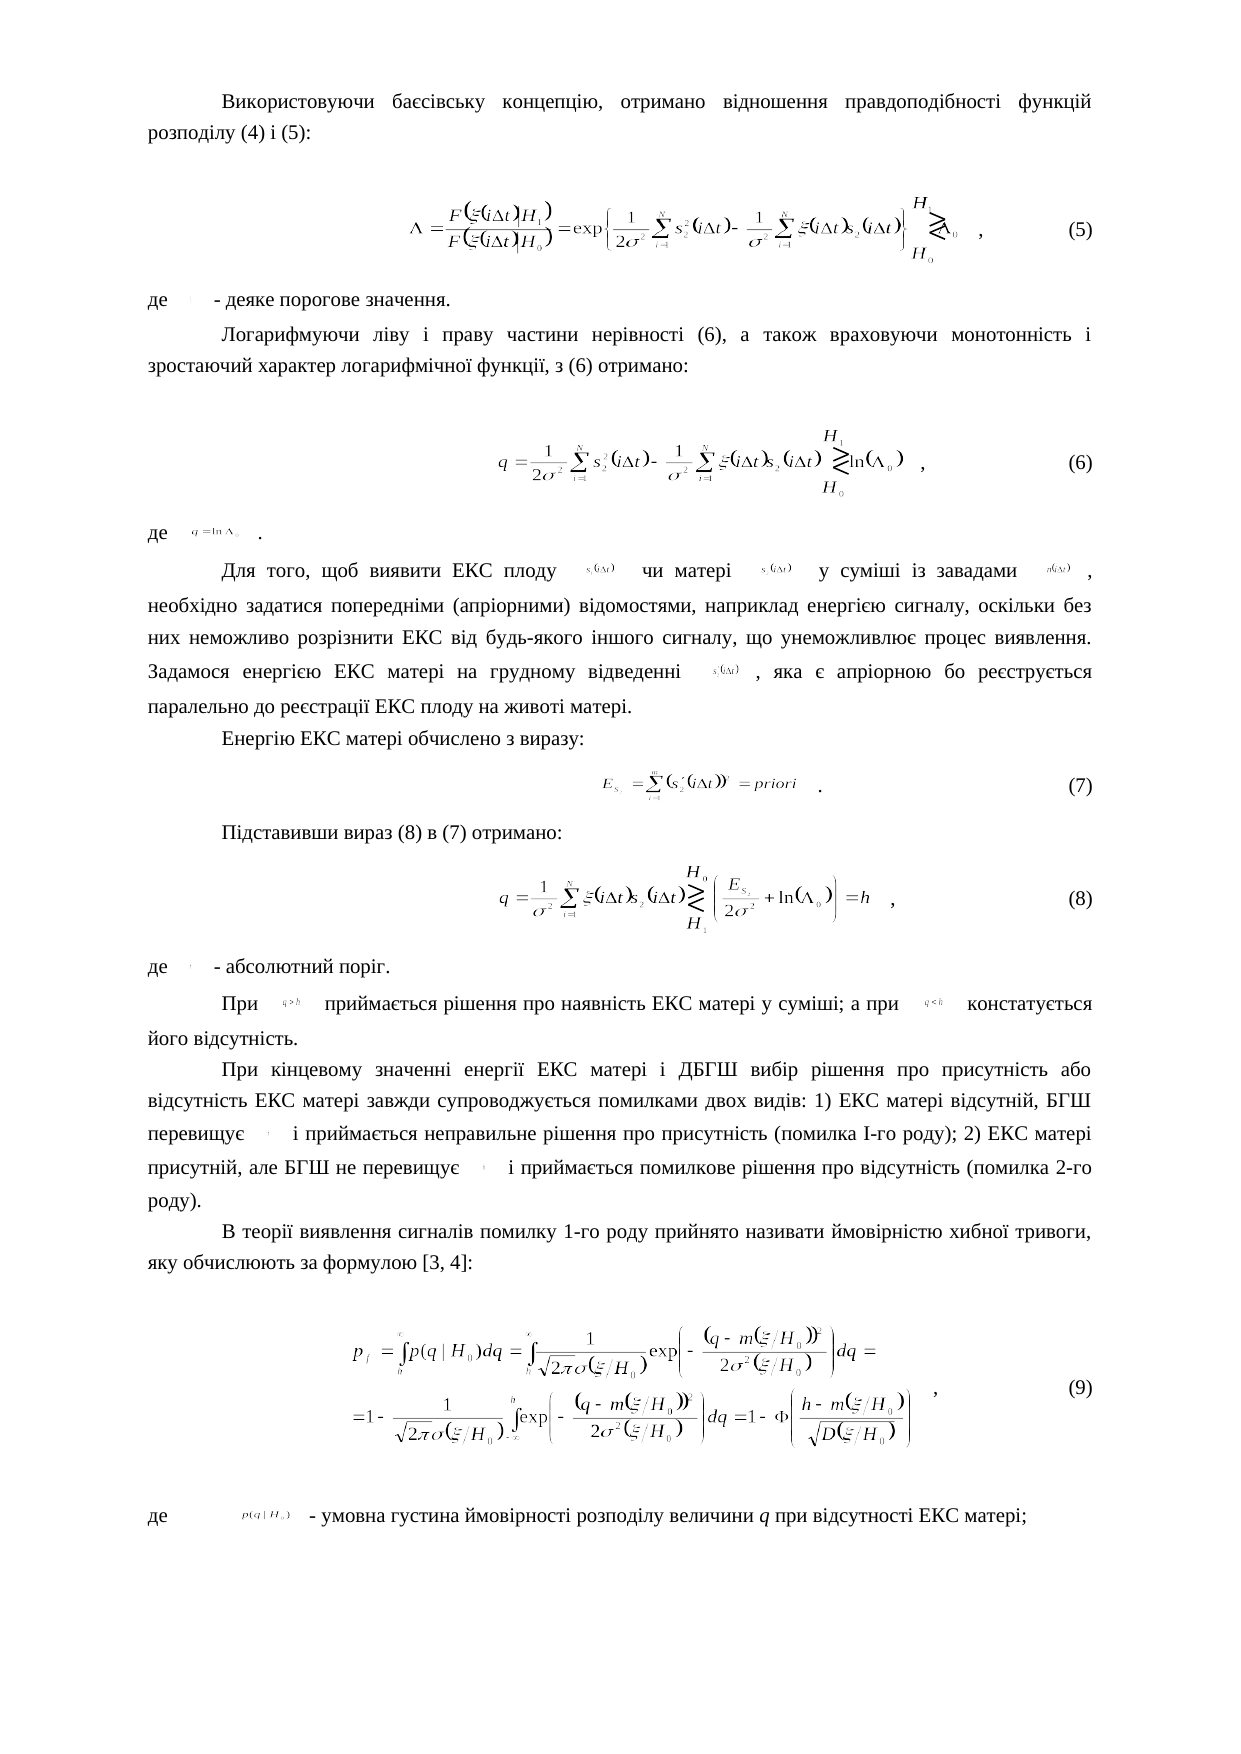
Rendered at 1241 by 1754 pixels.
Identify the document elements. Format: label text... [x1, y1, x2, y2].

text де - умовна густина ймовірності розподілу величини q при відсутності ЕКС матері; [148, 1499, 1092, 1530]
text Логарифмуючи ліву і праву частини нерівності (6), а також враховуючи монотонність і зростаючий характер логарифмічної функції, з (6) отримано: [148, 322, 1092, 377]
text , (8) [295, 851, 1092, 945]
text де - абсолютний поріг. [148, 952, 1092, 979]
text Енергію ЕКС матері обчислено з виразу: [148, 726, 1092, 749]
text Для того, щоб виявити ЕКС плоду чи матері у суміші із завадами , необхідно задатися попередніми (апріорними) відомостями, наприклад енергією сигналу, оскільки без них неможливо розрізнити ЕКС від будь-якого іншого сигналу, що унеможливлює процес виявлення. Задамося енергією ЕКС матері на грудному відведенні , яка є апріорною бо реєструється паралельно до реєстрації ЕКС плоду на животі матері. [148, 555, 1092, 718]
text , (5) [148, 182, 1092, 276]
text Підставивши вираз (8) в (7) отримано: [148, 820, 1092, 844]
text де - деяке порогове значення. [148, 283, 1092, 314]
text При кінцевому значенні енергії ЕКС матері і ДБГШ вибір рішення про присутність або відсутність ЕКС матері завжди супроводжується помилками двох видів: 1) ЕКС матері відсутній, БГШ перевищує і приймається неправильне рішення про присутність (помилка І-го роду); 2) ЕКС матері присутній, але БГШ не перевищує і приймається помилкове рішення про відсутність (помилка 2-го роду). [148, 1057, 1092, 1212]
text . (7) [399, 757, 1092, 813]
text При приймається рішення про наявність ЕКС матері у суміші; а при констатується його відсутність. [148, 987, 1092, 1049]
text , (6) [148, 416, 1092, 509]
text В теорії виявлення сигналів помилку 1-го роду прийнято називати ймовірністю хибної тривоги, яку обчислюють за формулою [3, 4]: [148, 1219, 1092, 1274]
text , (9) [148, 1313, 1092, 1461]
text де . [148, 516, 1092, 548]
text Використовуючи баєсівську концепцію, отримано відношення правдоподібності функцій розподілу (4) і (5): [148, 89, 1092, 144]
